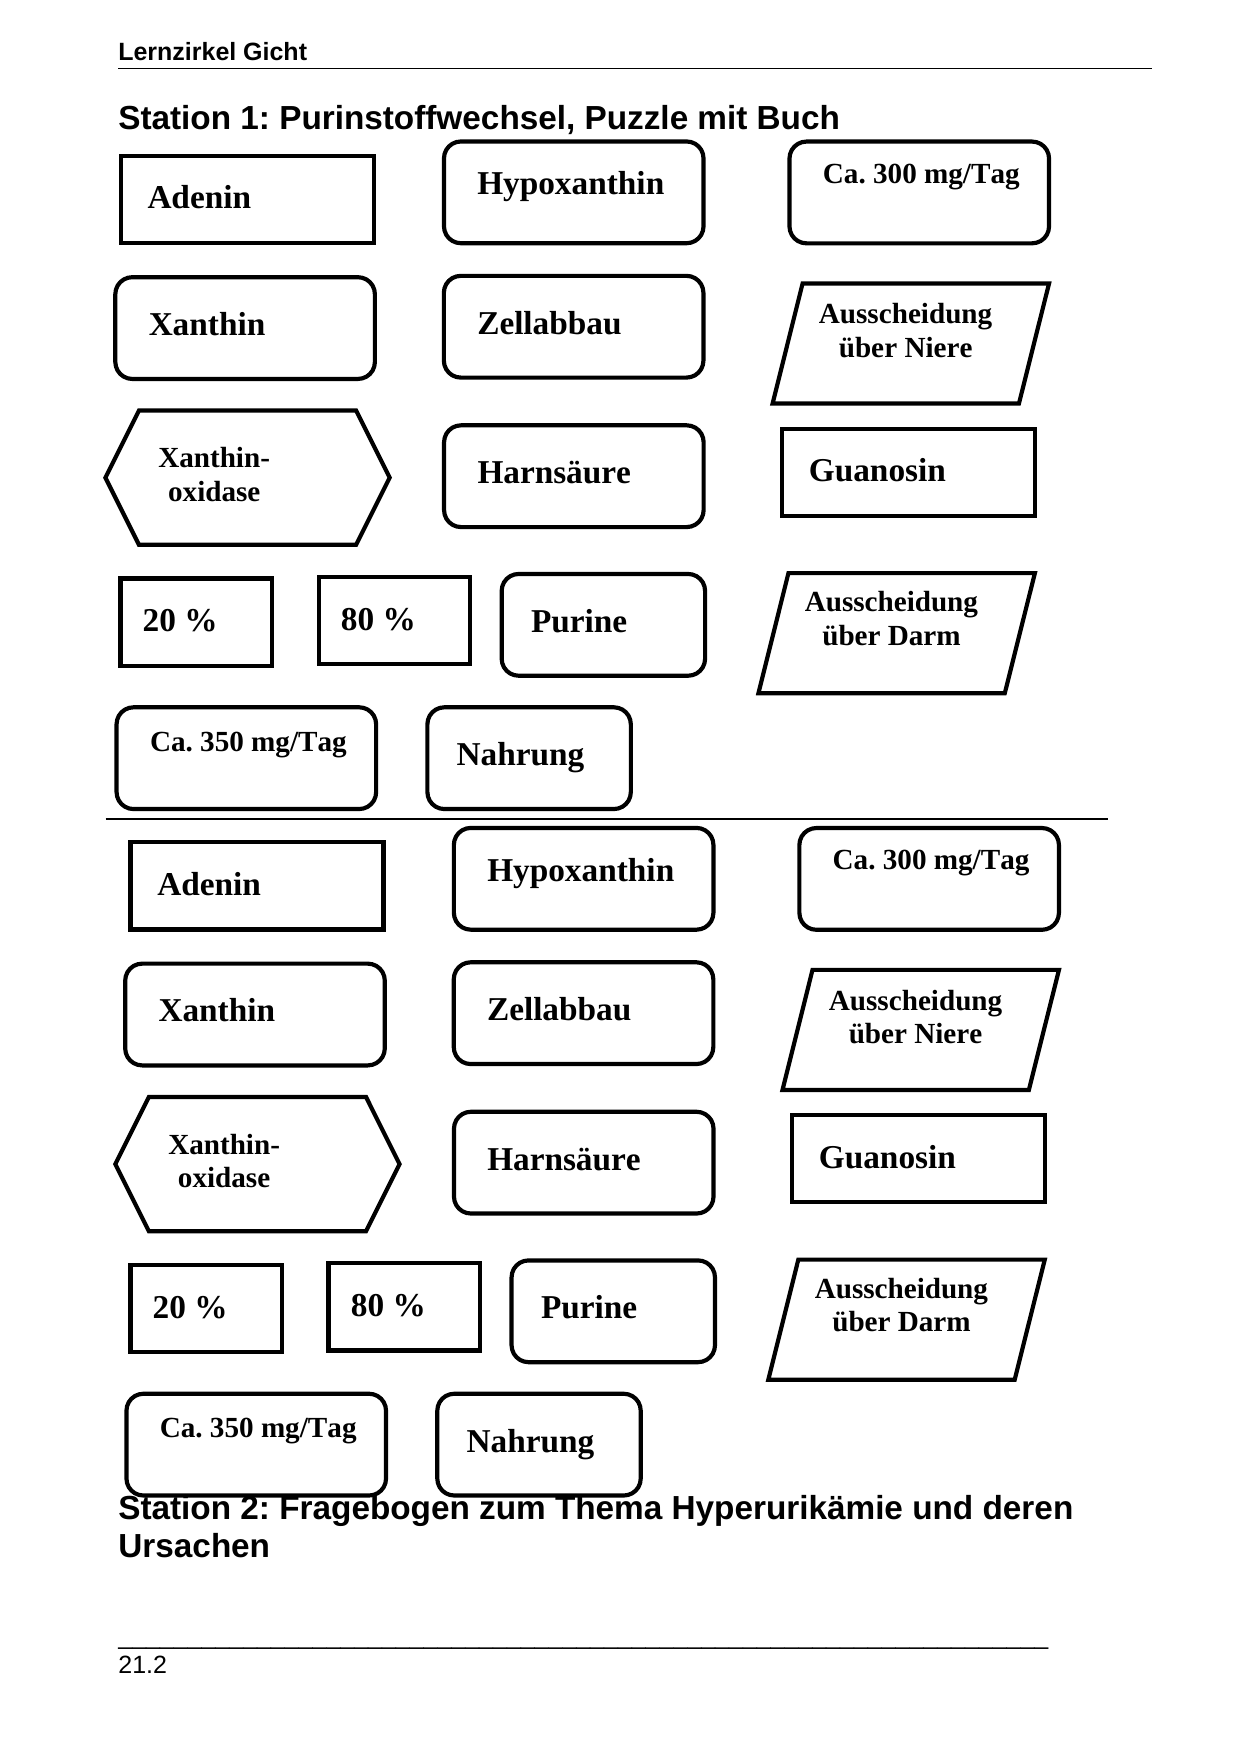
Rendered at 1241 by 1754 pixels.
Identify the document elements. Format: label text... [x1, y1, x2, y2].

text Station 2: Fragebogen zum Thema Hyperurikämie und deren Ursachen [118, 1488, 1152, 1564]
text Station 1: Purinstoffwechsel, Puzzle mit Buch [118, 98, 1152, 136]
